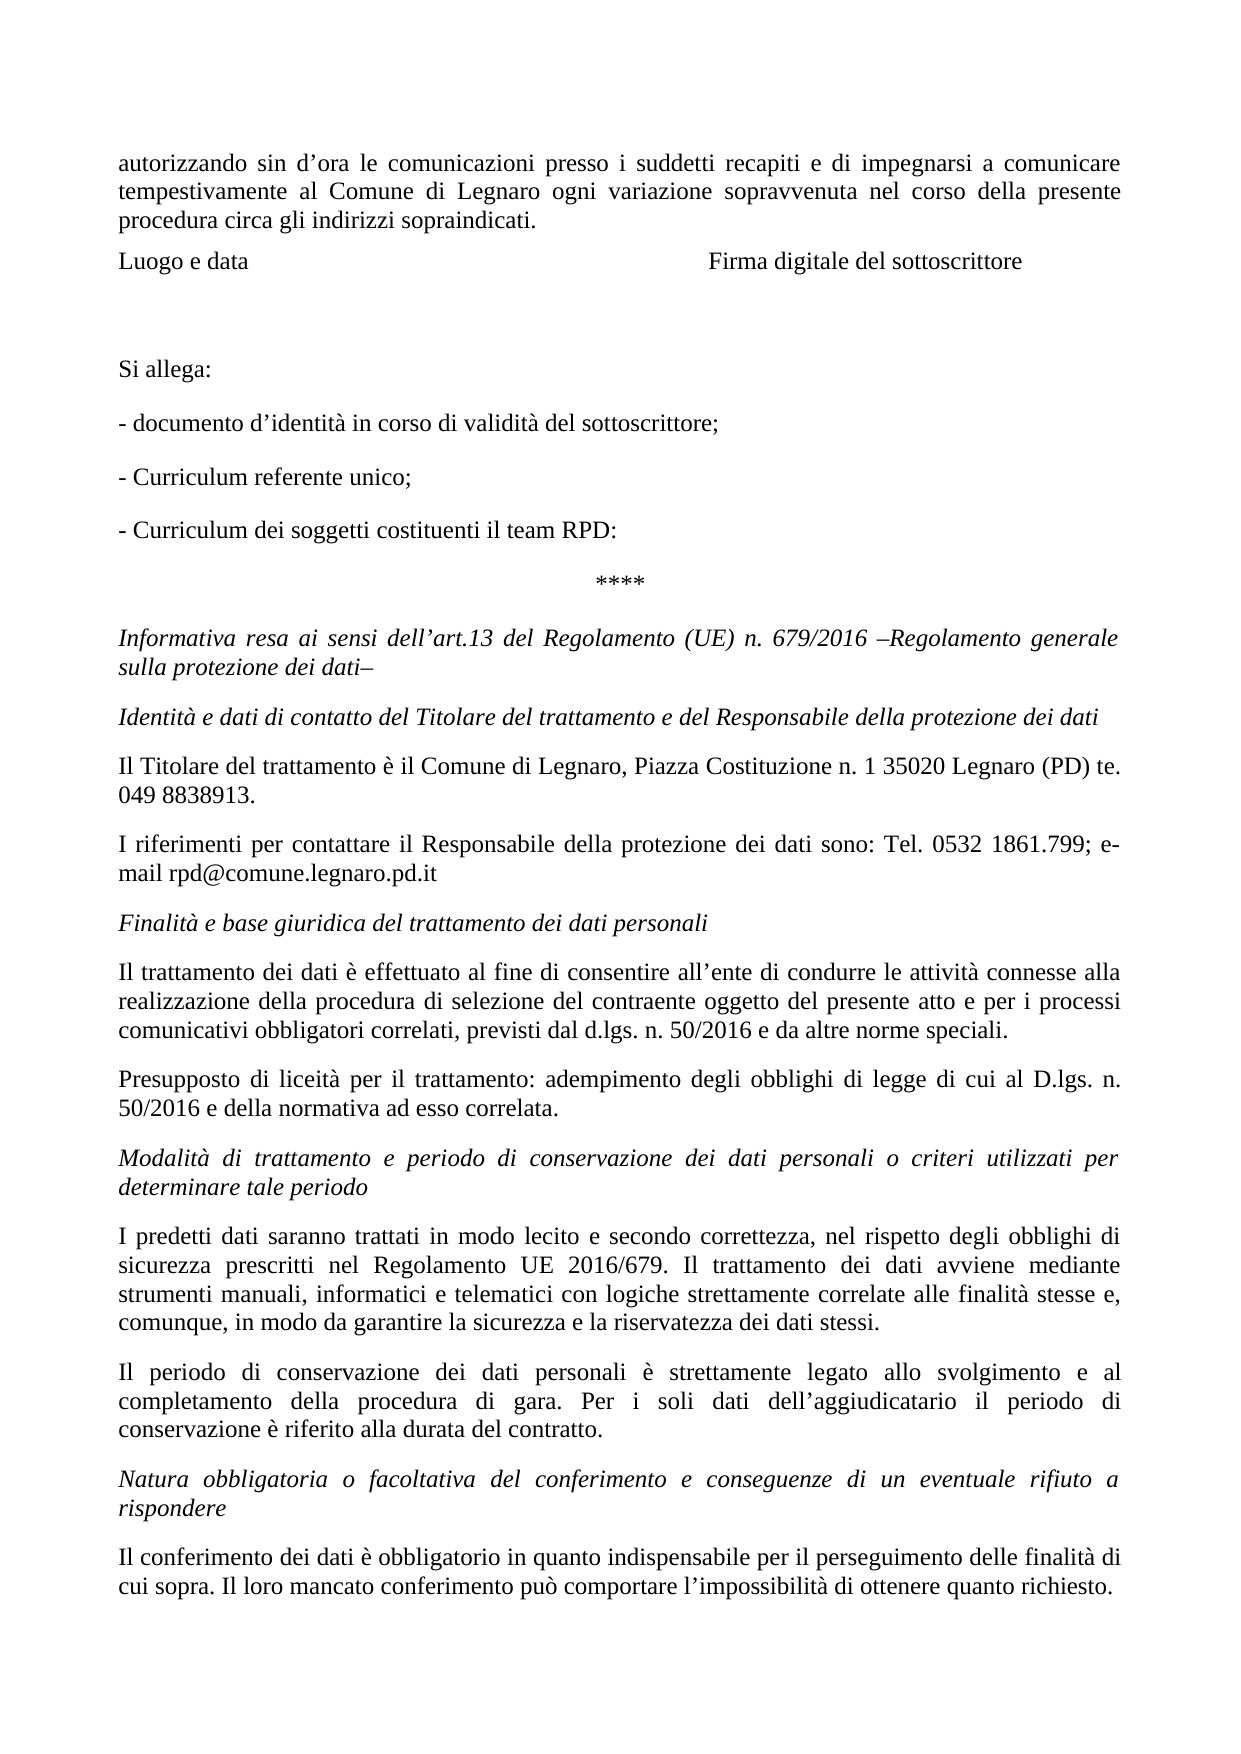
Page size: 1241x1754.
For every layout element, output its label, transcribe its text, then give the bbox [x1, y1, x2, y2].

text Il Titolare del trattamento è il Comune di Legnaro, Piazza Costituzione n. 1 35020 Legnaro (PD) te. 049 8838913. [118, 751, 1122, 809]
text I riferimenti per contattare il Responsabile della protezione dei dati sono: Tel. 0532 1861.799; e-mail rpd@comune.legnaro.pd.it [118, 829, 1122, 887]
text Identità e dati di contatto del Titolare del trattamento e del Responsabile della protezione dei dati [118, 702, 1122, 730]
text I predetti dati saranno trattati in modo lecito e secondo correttezza, nel rispetto degli obblighi di sicurezza prescritti nel Regolamento UE 2016/679. Il trattamento dei dati avviene mediante strumenti manuali, informatici e telematici con logiche strettamente correlate alle finalità stesse e, comunque, in modo da garantire la sicurezza e la riservatezza dei dati stessi. [118, 1221, 1122, 1336]
text Il conferimento dei dati è obbligatorio in quanto indispensabile per il perseguimento delle finalità di cui sopra. Il loro mancato conferimento può comportare l’impossibilità di ottenere quanto richiesto. [118, 1542, 1122, 1600]
text - Curriculum referente unico; [118, 462, 1122, 491]
text Luogo e data Firma digitale del sottoscrittore [118, 246, 1122, 275]
text Si allega: [118, 354, 1122, 383]
text **** [118, 569, 1122, 598]
text autorizzando sin d’ora le comunicazioni presso i suddetti recapiti e di impegnarsi a comunicare tempestivamente al Comune di Legnaro ogni variazione sopravvenuta nel corso della presente procedura circa gli indirizzi sopraindicati. [118, 148, 1122, 234]
text Modalità di trattamento e periodo di conservazione dei dati personali o criteri utilizzati per determinare tale periodo [118, 1143, 1122, 1200]
text Informativa resa ai sensi dell’art.13 del Regolamento (UE) n. 679/2016 –Regolamento generale sulla protezione dei dati– [118, 623, 1122, 681]
text Il periodo di conservazione dei dati personali è strettamente legato allo svolgimento e al completamento della procedura di gara. Per i soli dati dell’aggiudicatario il periodo di conservazione è riferito alla durata del contratto. [118, 1357, 1122, 1443]
text Presupposto di liceità per il trattamento: adempimento degli obblighi di legge di cui al D.lgs. n. 50/2016 e della normativa ad esso correlata. [118, 1064, 1122, 1122]
text Finalità e base giuridica del trattamento dei dati personali [118, 908, 1122, 937]
text - Curriculum dei soggetti costituenti il team RPD: [118, 516, 1122, 544]
text Natura obbligatoria o facoltativa del conferimento e conseguenze di un eventuale rifiuto a rispondere [118, 1464, 1122, 1522]
text Il trattamento dei dati è effettuato al fine di consentire all’ente di condurre le attività connesse alla realizzazione della procedura di selezione del contraente oggetto del presente atto e per i processi comunicativi obbligatori correlati, previsti dal d.lgs. n. 50/2016 e da altre norme speciali. [118, 957, 1122, 1044]
text - documento d’identità in corso di validità del sottoscrittore; [118, 408, 1122, 437]
